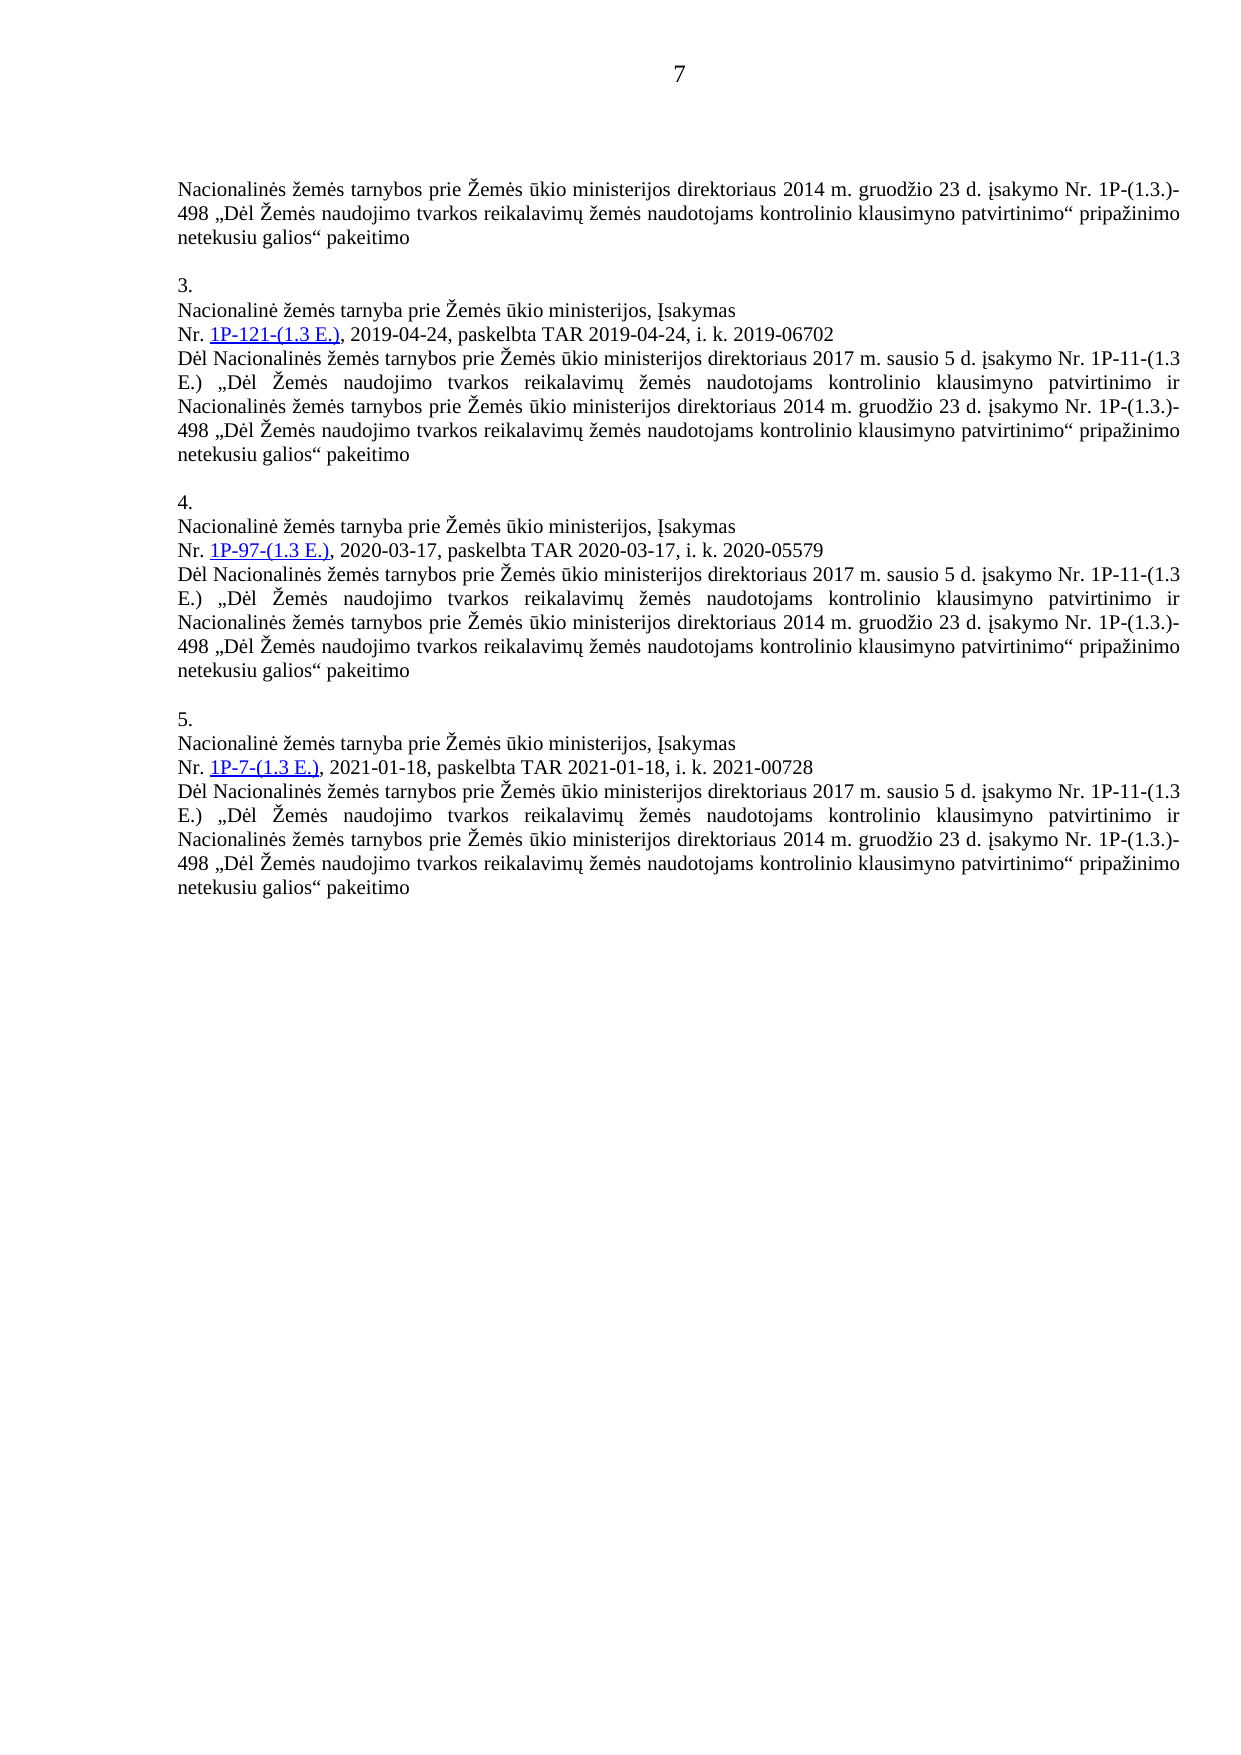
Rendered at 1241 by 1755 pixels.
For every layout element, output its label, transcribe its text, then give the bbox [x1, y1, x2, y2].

text Nr. 1P-97-(1.3 E.), 2020-03-17, paskelbta TAR 2020-03-17, i. k. 2020-05579 [177, 538, 1181, 562]
text Nacionalinė žemės tarnyba prie Žemės ūkio ministerijos, Įsakymas [177, 297, 1181, 322]
text Nacionalinė žemės tarnyba prie Žemės ūkio ministerijos, Įsakymas [177, 731, 1181, 755]
text 3. [177, 273, 1181, 297]
text Dėl Nacionalinės žemės tarnybos prie Žemės ūkio ministerijos direktoriaus 2017 m. sausio 5 d. įsakymo Nr. 1P-11-(1.3 E.) „Dėl Žemės naudojimo tvarkos reikalavimų žemės naudotojams kontrolinio klausimyno patvirtinimo ir Nacionalinės žemės tarnybos prie Žemės ūkio ministerijos direktoriaus 2014 m. gruodžio 23 d. įsakymo Nr. 1P-(1.3.)-498 „Dėl Žemės naudojimo tvarkos reikalavimų žemės naudotojams kontrolinio klausimyno patvirtinimo“ pripažinimo netekusiu galios“ pakeitimo [177, 779, 1181, 899]
text 4. [177, 490, 1181, 514]
text Dėl Nacionalinės žemės tarnybos prie Žemės ūkio ministerijos direktoriaus 2017 m. sausio 5 d. įsakymo Nr. 1P-11-(1.3 E.) „Dėl Žemės naudojimo tvarkos reikalavimų žemės naudotojams kontrolinio klausimyno patvirtinimo ir Nacionalinės žemės tarnybos prie Žemės ūkio ministerijos direktoriaus 2014 m. gruodžio 23 d. įsakymo Nr. 1P-(1.3.)-498 „Dėl Žemės naudojimo tvarkos reikalavimų žemės naudotojams kontrolinio klausimyno patvirtinimo“ pripažinimo netekusiu galios“ pakeitimo [177, 562, 1181, 682]
text Nacionalinė žemės tarnyba prie Žemės ūkio ministerijos, Įsakymas [177, 514, 1181, 538]
text Nacionalinės žemės tarnybos prie Žemės ūkio ministerijos direktoriaus 2014 m. gruodžio 23 d. įsakymo Nr. 1P-(1.3.)-498 „Dėl Žemės naudojimo tvarkos reikalavimų žemės naudotojams kontrolinio klausimyno patvirtinimo“ pripažinimo netekusiu galios“ pakeitimo [177, 177, 1181, 249]
text Nr. 1P-121-(1.3 E.), 2019-04-24, paskelbta TAR 2019-04-24, i. k. 2019-06702 [177, 322, 1181, 346]
text Dėl Nacionalinės žemės tarnybos prie Žemės ūkio ministerijos direktoriaus 2017 m. sausio 5 d. įsakymo Nr. 1P-11-(1.3 E.) „Dėl Žemės naudojimo tvarkos reikalavimų žemės naudotojams kontrolinio klausimyno patvirtinimo ir Nacionalinės žemės tarnybos prie Žemės ūkio ministerijos direktoriaus 2014 m. gruodžio 23 d. įsakymo Nr. 1P-(1.3.)-498 „Dėl Žemės naudojimo tvarkos reikalavimų žemės naudotojams kontrolinio klausimyno patvirtinimo“ pripažinimo netekusiu galios“ pakeitimo [177, 346, 1181, 466]
text Nr. 1P-7-(1.3 E.), 2021-01-18, paskelbta TAR 2021-01-18, i. k. 2021-00728 [177, 755, 1181, 779]
text 5. [177, 707, 1181, 731]
